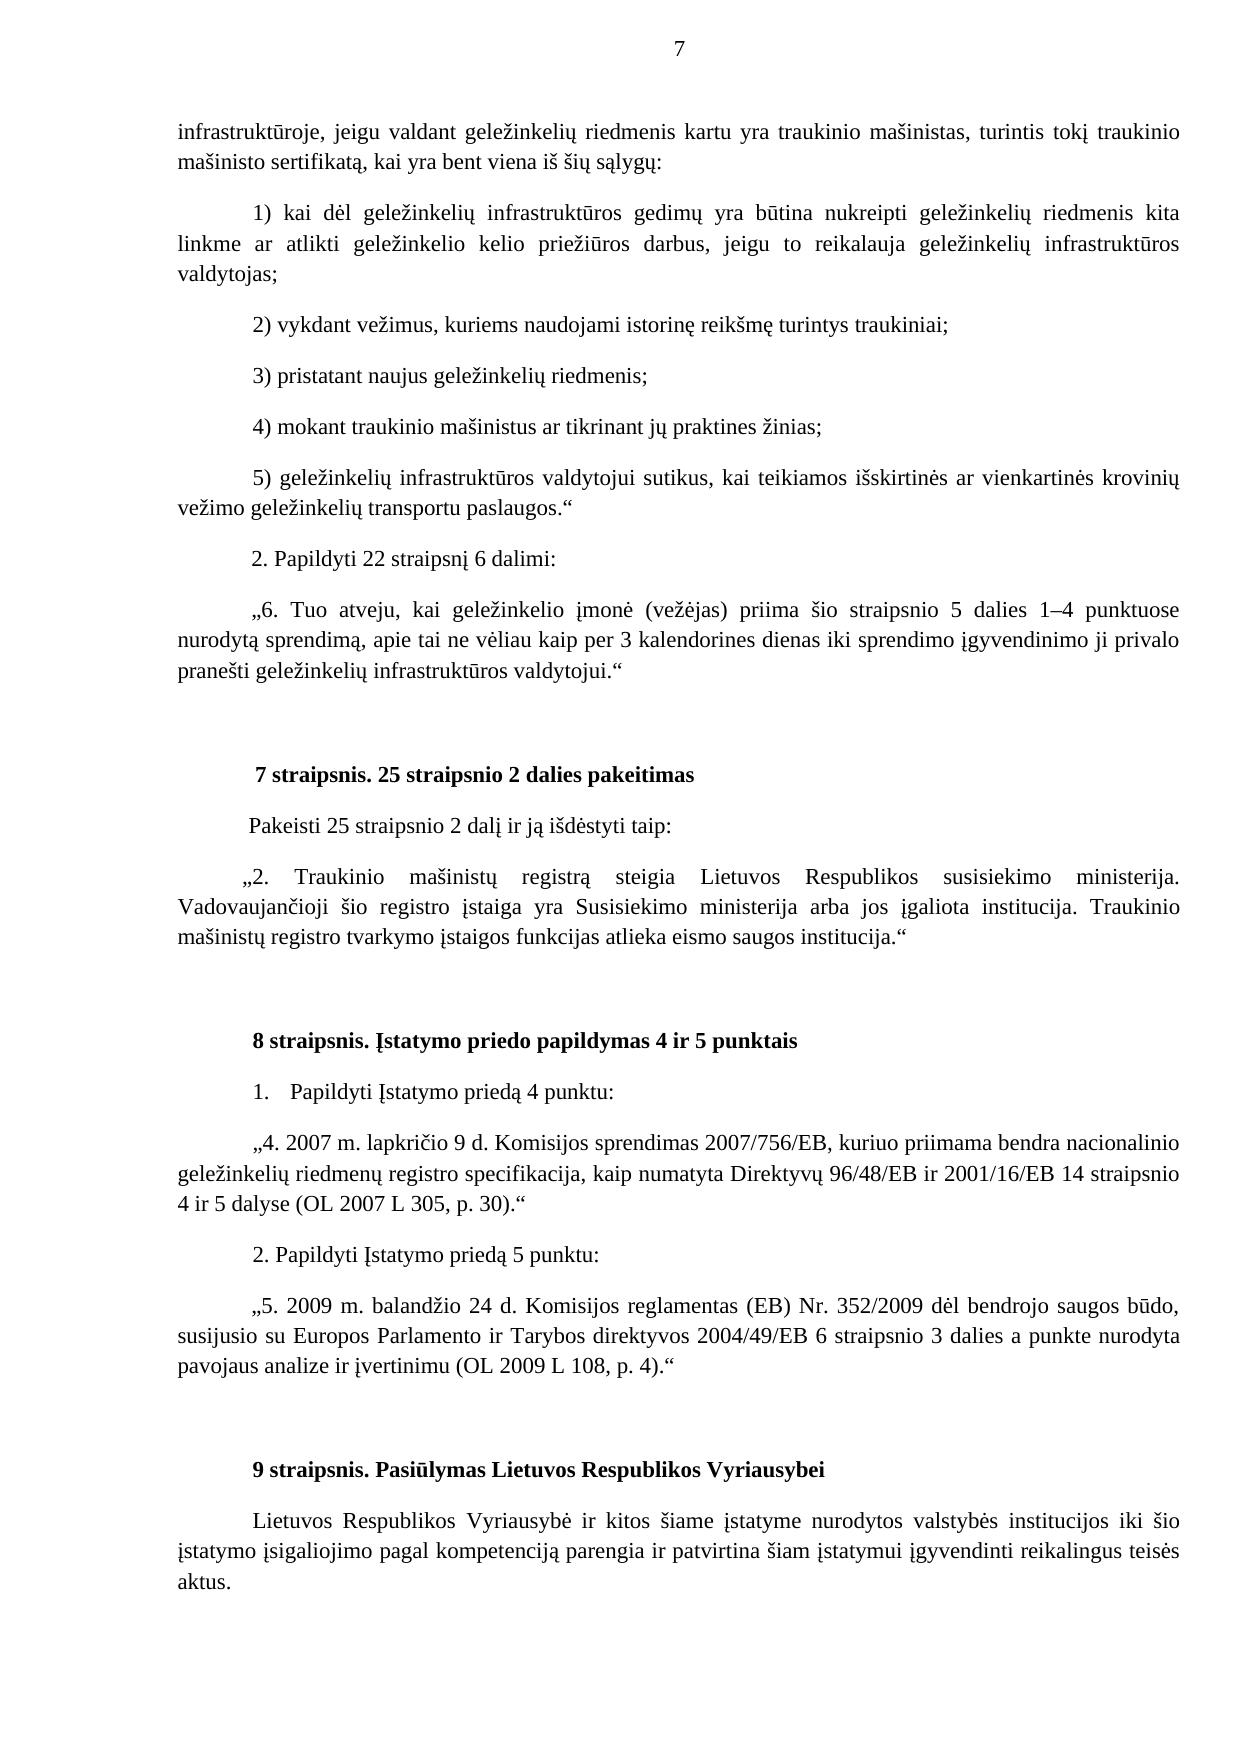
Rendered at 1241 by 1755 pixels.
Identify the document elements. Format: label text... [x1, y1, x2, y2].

text „2. Traukinio mašinistų registrą steigia Lietuvos Respublikos susisiekimo ministerija. Vadovaujančioji šio registro įstaiga yra Susisiekimo ministerija arba jos įgaliota institucija. Traukinio mašinistų registro tvarkymo įstaigos funkcijas atlieka eismo saugos institucija.“ [177, 863, 1181, 949]
text „4. 2007 m. lapkričio 9 d. Komisijos sprendimas 2007/756/EB, kuriuo priimama bendra nacionalinio geležinkelių riedmenų registro specifikacija, kaip numatyta Direktyvų 96/48/EB ir 2001/16/EB 14 straipsnio 4 ir 5 dalyse (OL 2007 L 305, p. 30).“ [177, 1129, 1181, 1216]
text Lietuvos Respublikos Vyriausybė ir kitos šiame įstatyme nurodytos valstybės institucijos iki šio įstatymo įsigaliojimo pagal kompetenciją parengia ir patvirtina šiam įstatymui įgyvendinti reikalingus teisės aktus. [177, 1507, 1181, 1594]
text Pakeisti 25 straipsnio 2 dalį ir ją išdėstyti taip: [177, 812, 1181, 838]
text „6. Tuo atveju, kai geležinkelio įmonė (vežėjas) priima šio straipsnio 5 dalies 1–4 punktuose nurodytą sprendimą, apie tai ne vėliau kaip per 3 kalendorines dienas iki sprendimo įgyvendinimo ji privalo pranešti geležinkelių infrastruktūros valdytojui.“ [177, 596, 1181, 683]
text 2. Papildyti 22 straipsnį 6 dalimi: [177, 545, 1181, 572]
text 2. Papildyti Įstatymo priedą 5 punktu: [177, 1241, 1181, 1267]
text 1) kai dėl geležinkelių infrastruktūros gedimų yra būtina nukreipti geležinkelių riedmenis kita linkme ar atlikti geležinkelio kelio priežiūros darbus, jeigu to reikalauja geležinkelių infrastruktūros valdytojas; [177, 199, 1181, 286]
text 4) mokant traukinio mašinistus ar tikrinant jų praktines žinias; [177, 413, 1181, 439]
text 7 straipsnis. 25 straipsnio 2 dalies pakeitimas [177, 761, 1181, 787]
text 8 straipsnis. Įstatymo priedo papildymas 4 ir 5 punktais [177, 1027, 1240, 1054]
text infrastruktūroje, jeigu valdant geležinkelių riedmenis kartu yra traukinio mašinistas, turintis tokį traukinio mašinisto sertifikatą, kai yra bent viena iš šių sąlygų: [177, 118, 1181, 175]
text „5. 2009 m. balandžio 24 d. Komisijos reglamentas (EB) Nr. 352/2009 dėl bendrojo saugos būdo, susijusio su Europos Parlamento ir Tarybos direktyvos 2004/49/EB 6 straipsnio 3 dalies a punkte nurodyta pavojaus analize ir įvertinimu (OL 2009 L 108, p. 4).“ [177, 1292, 1181, 1379]
text 1. Papildyti Įstatymo priedą 4 punktu: [252, 1078, 1181, 1105]
text 5) geležinkelių infrastruktūros valdytojui sutikus, kai teikiamos išskirtinės ar vienkartinės krovinių vežimo geležinkelių transportu paslaugos.“ [177, 464, 1181, 521]
text 9 straipsnis. Pasiūlymas Lietuvos Respublikos Vyriausybei [177, 1456, 1181, 1483]
text 3) pristatant naujus geležinkelių riedmenis; [177, 362, 1181, 388]
text 2) vykdant vežimus, kuriems naudojami istorinę reikšmę turintys traukiniai; [177, 311, 1181, 337]
